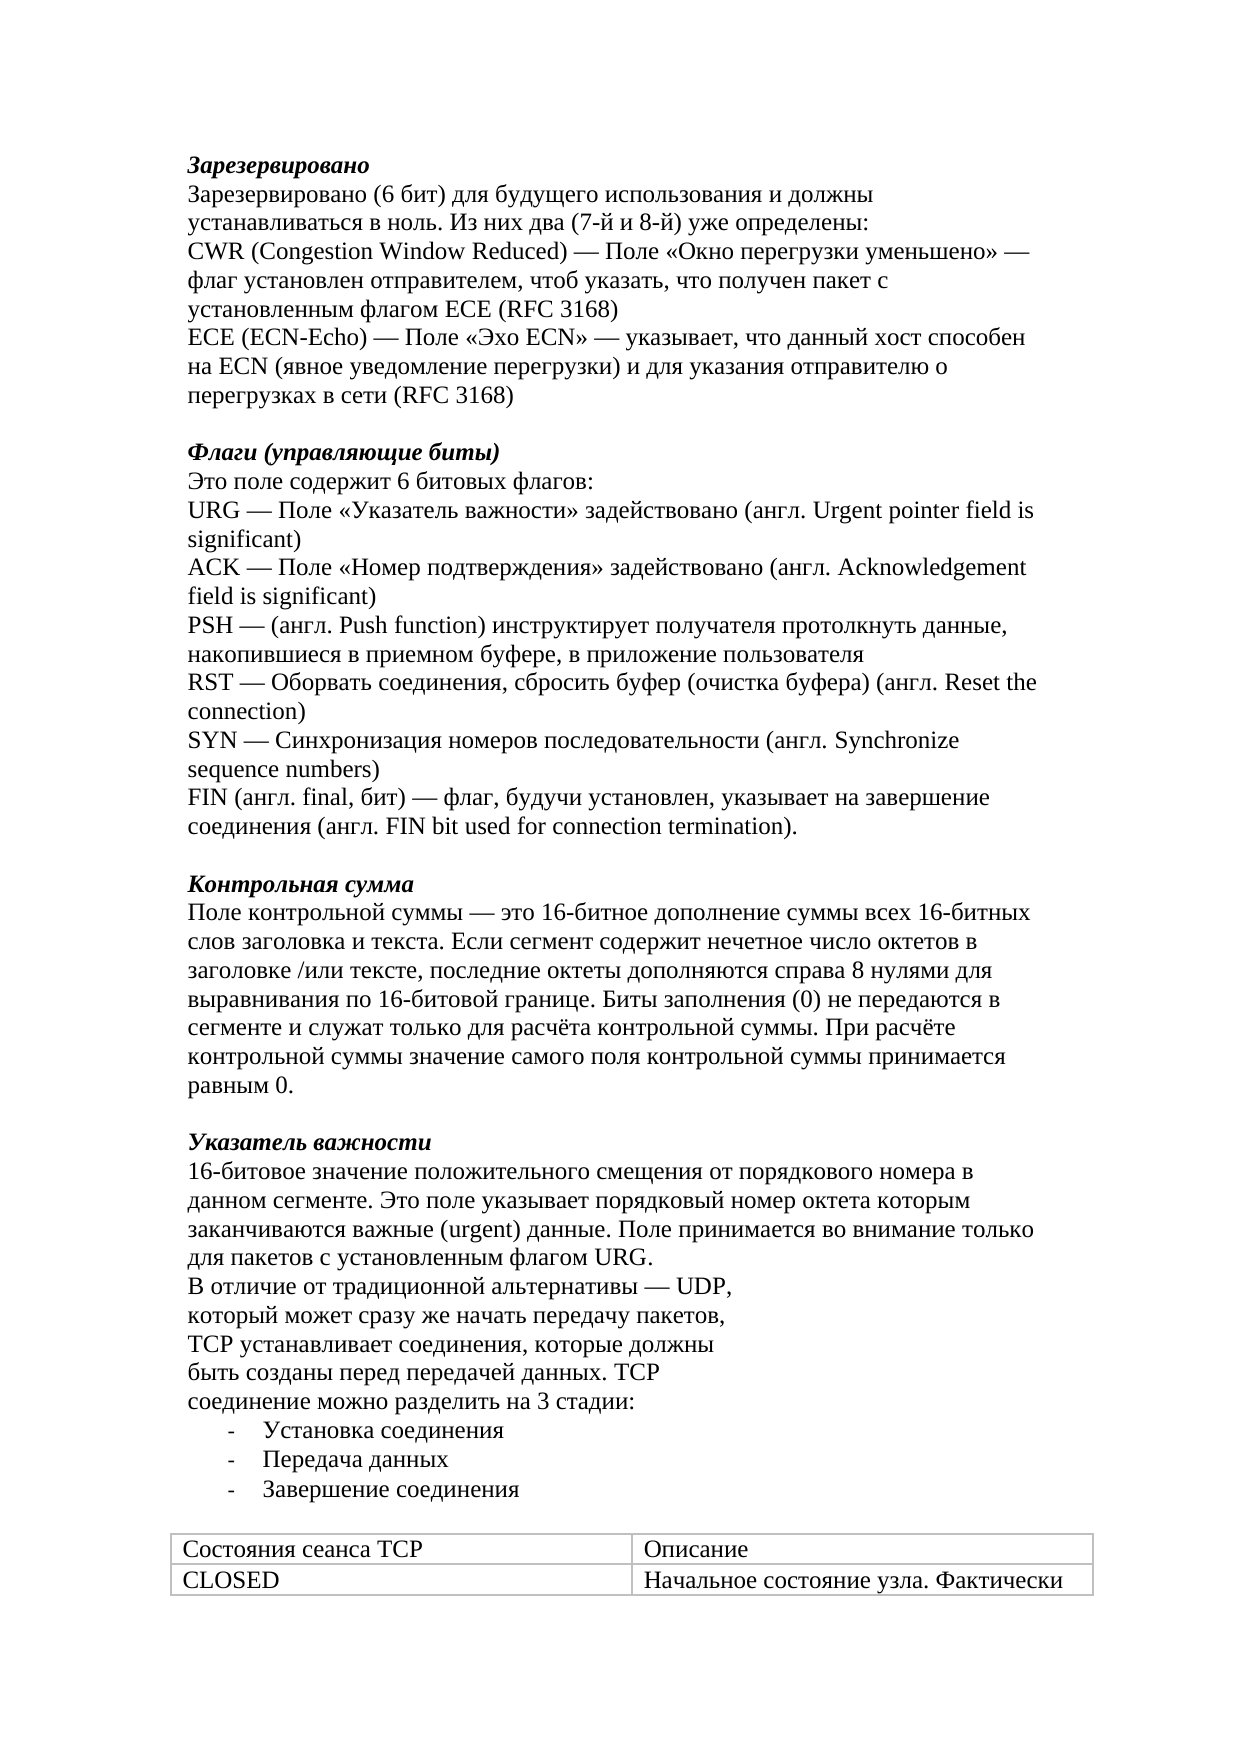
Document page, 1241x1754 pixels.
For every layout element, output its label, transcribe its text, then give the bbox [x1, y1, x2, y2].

table_header Описание [633, 1535, 1092, 1563]
text Зарезервировано (6 бит) для будущего использования и должны устанавливаться в ноль. Из них два (7-й и 8-й) уже определены: [187, 179, 1053, 236]
text RST — Оборвать соединения, сбросить буфер (очистка буфера) (англ. Reset the connection) [187, 667, 1053, 725]
text Указатель важности [187, 1127, 1053, 1156]
text Это поле содержит 6 битовых флагов: [187, 466, 1053, 495]
text URG — Поле «Указатель важности» задействовано (англ. Urgent pointer field is significant) [187, 495, 1053, 552]
text быть созданы перед передачей данных. TCP [187, 1357, 1053, 1386]
text PSH — (англ. Push function) инструктирует получателя протолкнуть данные, накопившиеся в приемном буфере, в приложение пользователя [187, 610, 1053, 667]
list Завершение соединения [225, 1474, 1053, 1504]
text FIN (англ. final, бит) — флаг, будучи установлен, указывает на завершение соединения (англ. FIN bit used for connection termination). [187, 782, 1053, 840]
text В отличие от традиционной альтернативы — UDP, [187, 1271, 1053, 1300]
table_cell CLOSED [172, 1565, 631, 1594]
text Поле контрольной суммы — это 16-битное дополнение суммы всех 16-битных слов заголовка и текста. Если сегмент содержит нечетное число октетов в заголовке /или тексте, последние октеты дополняются справа 8 нулями для выравнивания по 16-битовой границе. Биты заполнения (0) не передаются в сегменте и служат только для расчёта контрольной суммы. При расчёте контрольной суммы значение самого поля контрольной суммы принимается равным 0. [187, 897, 1053, 1099]
text соединение можно разделить на 3 стадии: [187, 1386, 1053, 1415]
text SYN — Синхронизация номеров последовательности (англ. Synchronize sequence numbers) [187, 725, 1053, 782]
text ECE (ECN-Echo) — Поле «Эхо ECN» — указывает, что данный хост способен на ECN (явное уведомление перегрузки) и для указания отправителю о перегрузках в сети (RFC 3168) [187, 322, 1053, 409]
text CWR (Congestion Window Reduced) — Поле «Окно перегрузки уменьшено» — флаг установлен отправителем, чтоб указать, что получен пакет с установленным флагом ECE (RFC 3168) [187, 236, 1053, 322]
text 16-битовое значение положительного смещения от порядкового номера в данном сегменте. Это поле указывает порядковый номер октета которым заканчиваются важные (urgent) данные. Поле принимается во внимание только для пакетов с установленным флагом URG. [187, 1156, 1053, 1271]
text который может сразу же начать передачу пакетов, [187, 1300, 1053, 1329]
text Зарезервировано [187, 150, 1053, 179]
text TCP устанавливает соединения, которые должны [187, 1329, 1053, 1357]
table_header Состояния сеанса TCP [172, 1535, 631, 1563]
table_cell Начальное состояние узла. Фактически [633, 1565, 1092, 1594]
text Контрольная сумма [187, 869, 1053, 897]
text Флаги (управляющие биты) [187, 437, 1053, 466]
list Передача данных [225, 1444, 1053, 1474]
text ACK — Поле «Номер подтверждения» задействовано (англ. Acknowledgement field is significant) [187, 552, 1053, 610]
list Установка соединения [225, 1415, 1053, 1444]
